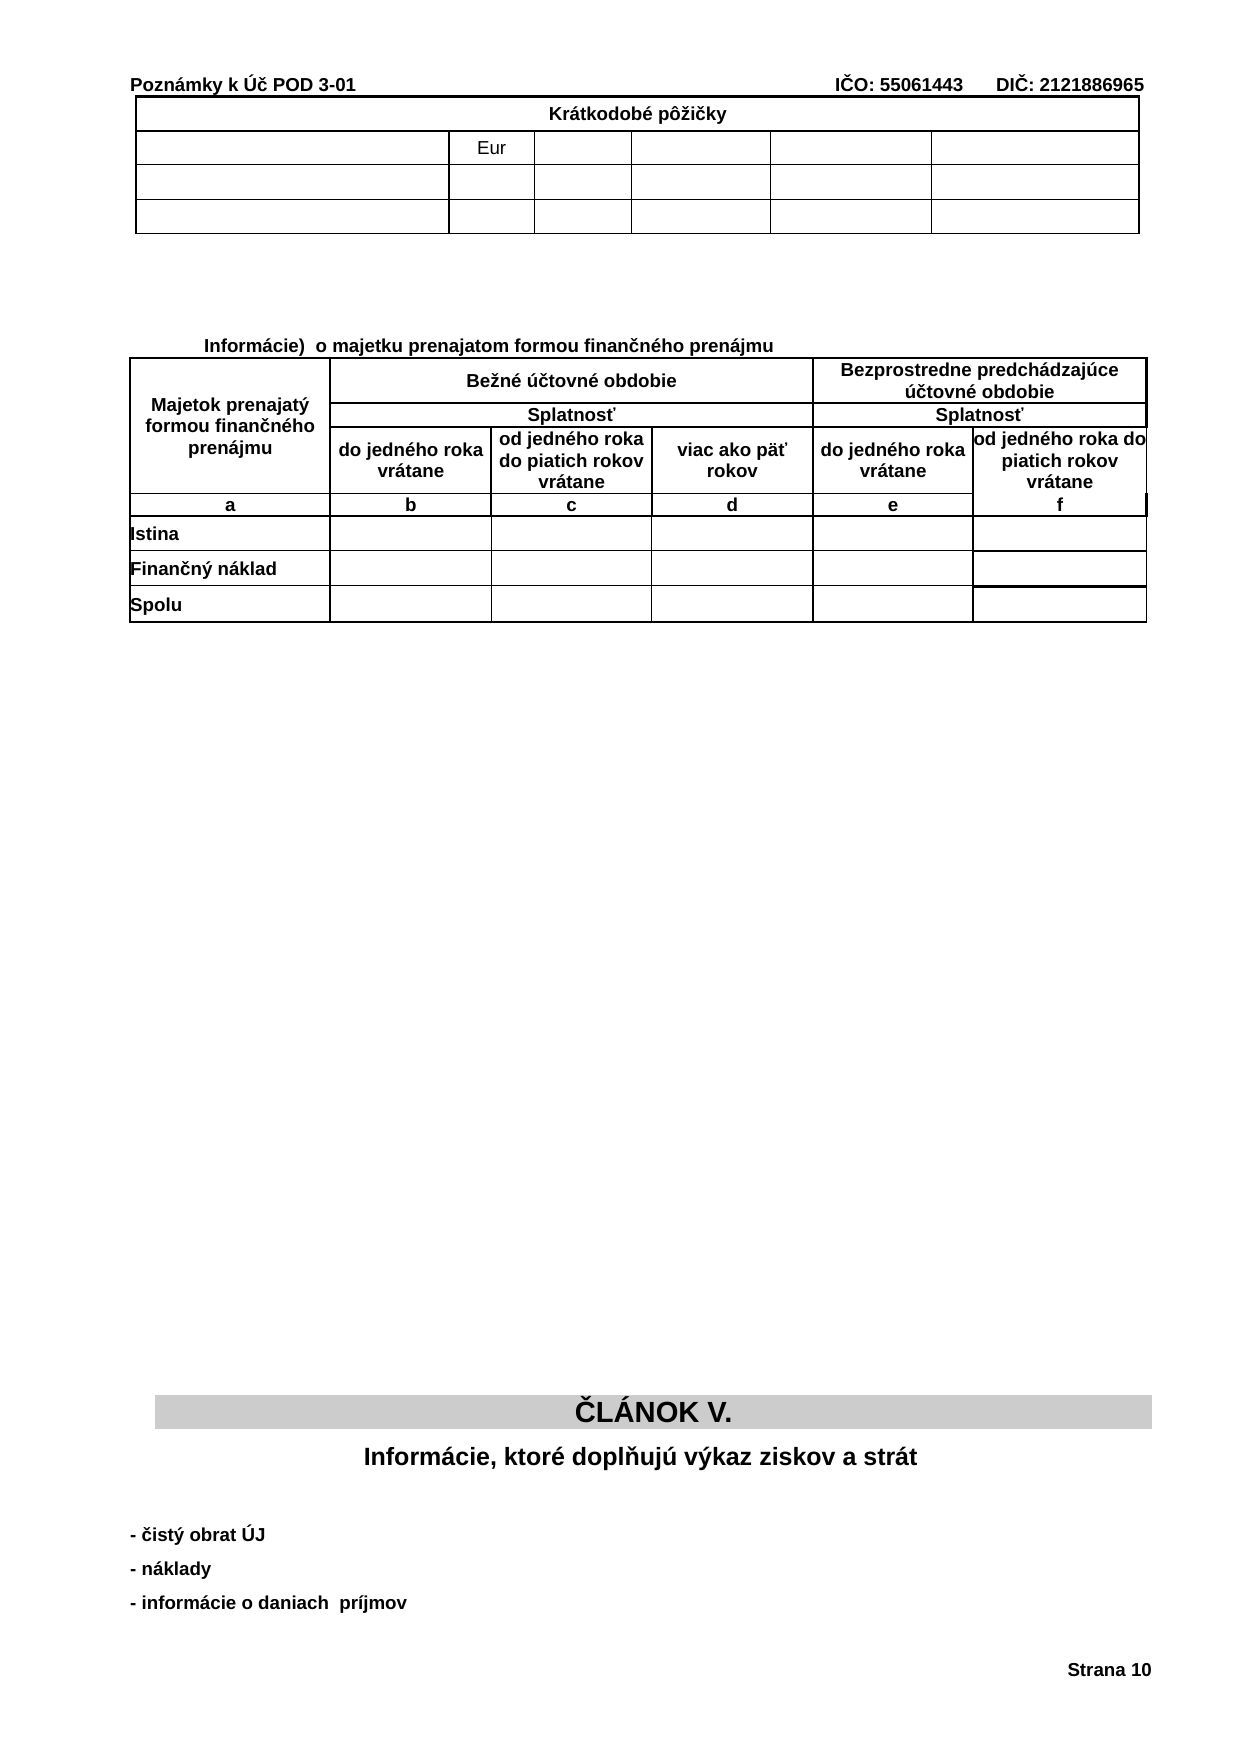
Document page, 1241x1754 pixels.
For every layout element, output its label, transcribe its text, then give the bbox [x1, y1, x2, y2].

subtitle ČlÁNOK V. [155, 1395, 1152, 1429]
table_cell c [492, 494, 651, 515]
table_cell [974, 588, 1146, 621]
table_cell [771, 165, 931, 198]
table_header Majetok prenajatý formou finančného prenájmu [131, 359, 329, 492]
table_cell do jedného roka vrátane [814, 428, 972, 492]
table_header Bezprostredne predchádzajúce účtovné obdobie [814, 359, 1145, 402]
table_cell Finančný náklad [131, 551, 329, 585]
table_cell Spolu [131, 586, 329, 621]
table_cell [137, 165, 448, 198]
text - čistý obrat ÚJ [130, 1524, 1152, 1545]
table_cell Eur [450, 132, 534, 164]
subtitle Informácie) o majetku prenajatom formou finančného prenájmu [199, 335, 1152, 357]
table_cell [137, 200, 448, 233]
table_cell [932, 132, 1138, 164]
table_cell [632, 200, 770, 233]
table_cell f [974, 493, 1145, 515]
table_cell b [331, 494, 490, 515]
table_cell Istina [131, 517, 329, 550]
table_cell [492, 586, 651, 621]
table_cell [974, 552, 1146, 585]
table_cell [535, 132, 631, 164]
table_cell Splatnosť [814, 404, 1145, 426]
table_cell [450, 165, 534, 198]
table_cell do jedného roka vrátane [331, 428, 490, 492]
text - náklady [130, 1558, 1152, 1579]
table_cell [814, 586, 972, 621]
table_cell [814, 551, 972, 585]
table_cell [535, 200, 631, 233]
table_cell od jedného roka do piatich rokov vrátane [974, 428, 1146, 492]
table_cell [331, 586, 491, 621]
table_cell [932, 165, 1138, 198]
table_cell [331, 517, 491, 550]
text Informácie, ktoré doplňujú výkaz ziskov a strát [130, 1441, 1152, 1470]
table_cell [652, 551, 812, 585]
table_cell [535, 165, 631, 198]
table_cell [652, 586, 812, 621]
table_cell [492, 517, 651, 550]
text - informácie o daniach príjmov [130, 1592, 1152, 1613]
table_cell [632, 132, 770, 164]
table_cell [137, 132, 448, 164]
table_cell [331, 551, 491, 585]
table_cell d [653, 494, 812, 515]
table_cell e [814, 494, 972, 515]
table_cell [771, 200, 931, 233]
table_header Bežné účtovné obdobie [331, 359, 812, 402]
table_cell a [131, 494, 329, 515]
table_cell Splatnosť [331, 404, 812, 426]
table_cell [814, 517, 972, 550]
table_cell [652, 517, 812, 550]
table_cell od jedného roka do piatich rokov vrátane [492, 428, 651, 492]
table_cell [932, 200, 1138, 233]
table_cell Krátkodobé pôžičky [137, 98, 1138, 130]
table_cell viac ako päť rokov [653, 428, 812, 492]
table_cell [771, 132, 931, 164]
table_cell [632, 165, 770, 198]
table_cell [492, 551, 651, 585]
table_cell [974, 517, 1146, 550]
table_cell [450, 200, 534, 233]
